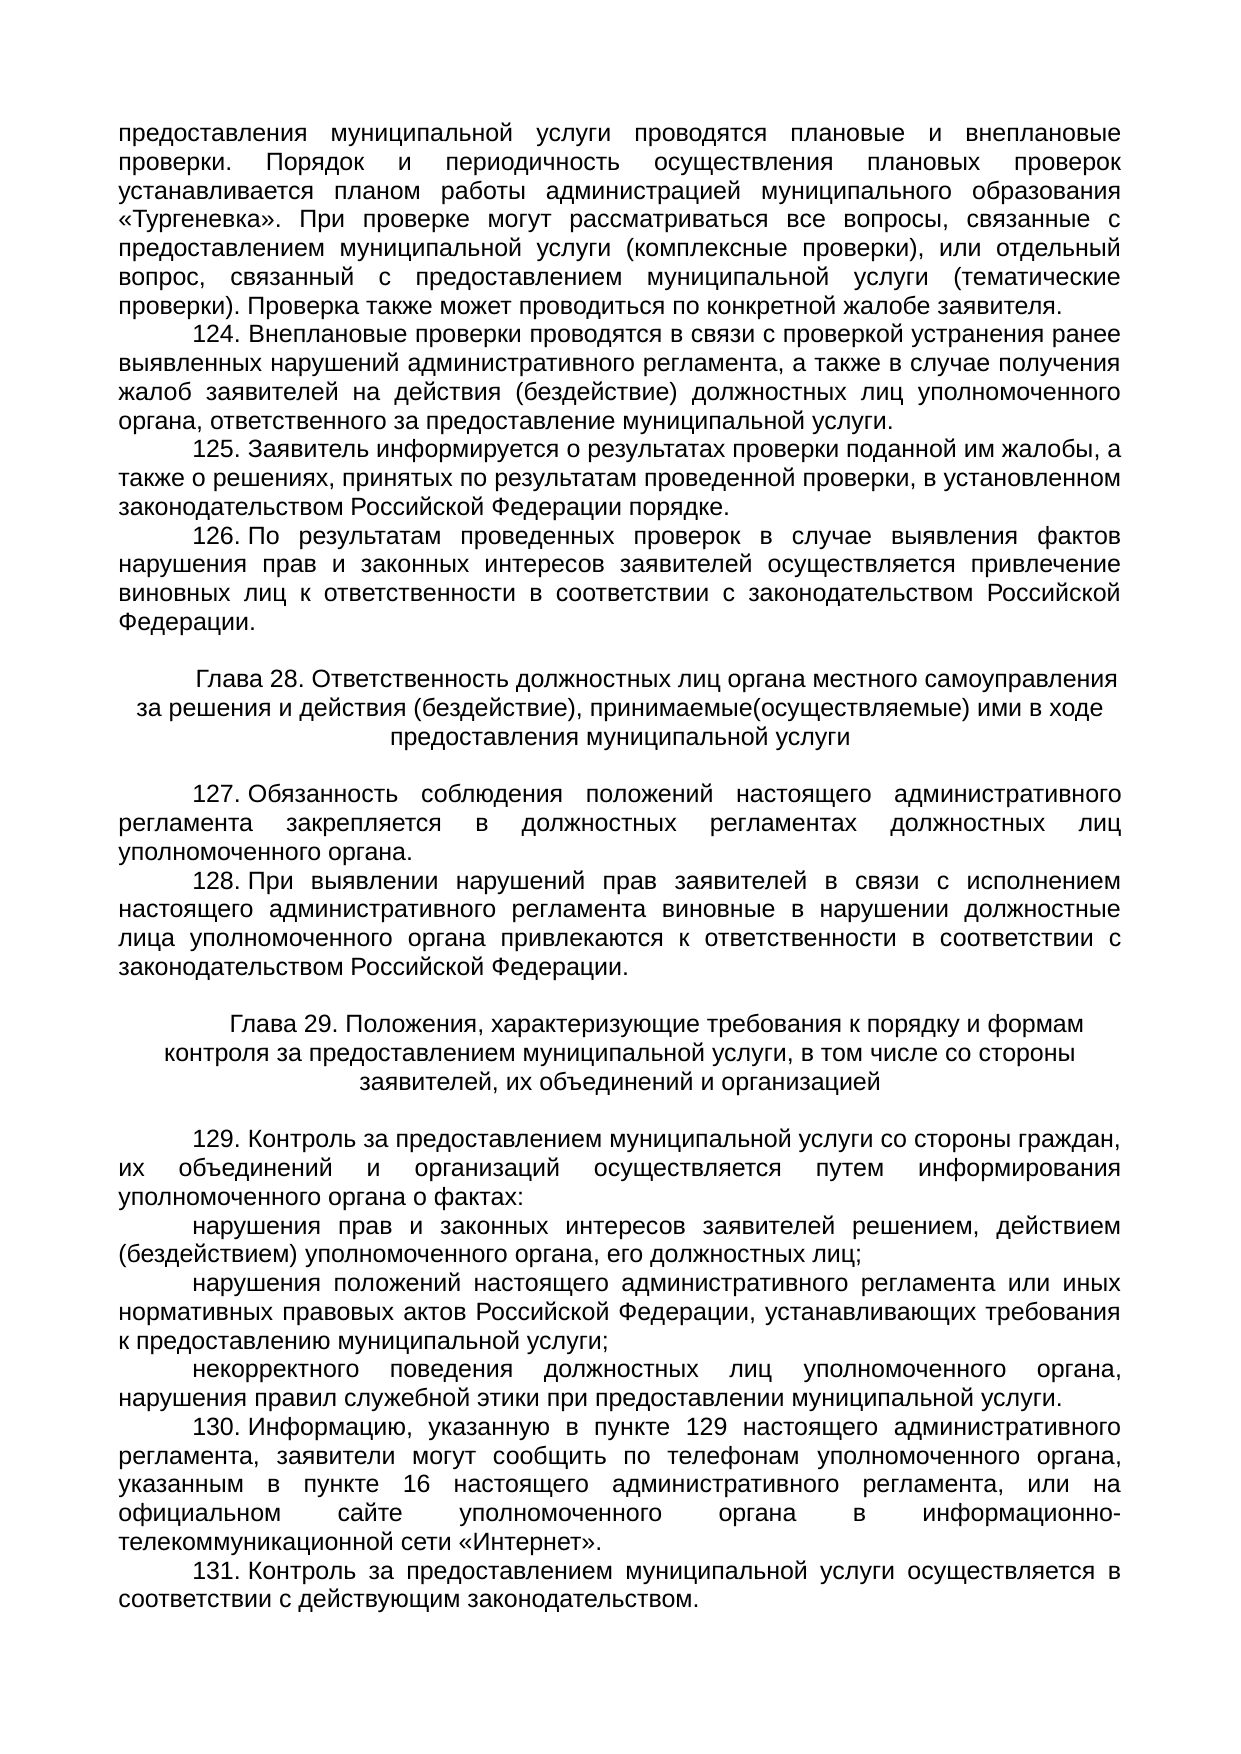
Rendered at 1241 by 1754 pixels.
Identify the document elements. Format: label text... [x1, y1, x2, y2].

text Глава 28. Ответственность должностных лиц органа местного самоуправления за решения и действия (бездействие), принимаемые(осуществляемые) ими в ходе предоставления муниципальной услуги [118, 664, 1122, 751]
text нарушения положений настоящего административного регламента или иных нормативных правовых актов Российской Федерации, устанавливающих требования к предоставлению муниципальной услуги; [118, 1268, 1122, 1354]
text 129. Контроль за предоставлением муниципальной услуги со стороны граждан, их объединений и организаций осуществляется путем информирования уполномоченного органа о фактах: [118, 1124, 1122, 1211]
text Глава 29. Положения, характеризующие требования к порядку и формам контроля за предоставлением муниципальной услуги, в том числе со стороны заявителей, их объединений и организацией [118, 1009, 1122, 1096]
text 130. Информацию, указанную в пункте 129 настоящего административного регламента, заявители могут сообщить по телефонам уполномоченного органа, указанным в пункте 16 настоящего административного регламента, или на официальном сайте уполномоченного органа в информационно-телекоммуникационной сети «Интернет». [118, 1412, 1122, 1556]
text 125. Заявитель информируется о результатах проверки поданной им жалобы, а также о решениях, принятых по результатам проведенной проверки, в установленном законодательством Российской Федерации порядке. [118, 434, 1122, 521]
text 126. По результатам проведенных проверок в случае выявления фактов нарушения прав и законных интересов заявителей осуществляется привлечение виновных лиц к ответственности в соответствии с законодательством Российской Федерации. [118, 521, 1122, 636]
text нарушения прав и законных интересов заявителей решением, действием (бездействием) уполномоченного органа, его должностных лиц; [118, 1211, 1122, 1268]
text 124. Внеплановые проверки проводятся в связи с проверкой устранения ранее выявленных нарушений административного регламента, а также в случае получения жалоб заявителей на действия (бездействие) должностных лиц уполномоченного органа, ответственного за предоставление муниципальной услуги. [118, 319, 1122, 434]
text 128. При выявлении нарушений прав заявителей в связи с исполнением настоящего административного регламента виновные в нарушении должностные лица уполномоченного органа привлекаются к ответственности в соответствии с законодательством Российской Федерации. [118, 866, 1122, 981]
text 127. Обязанность соблюдения положений настоящего административного регламента закрепляется в должностных регламентах должностных лиц уполномоченного органа. [118, 779, 1122, 866]
text предоставления муниципальной услуги проводятся плановые и внеплановые проверки. Порядок и периодичность осуществления плановых проверок устанавливается планом работы администрацией муниципального образования «Тургеневка». При проверке могут рассматриваться все вопросы, связанные с предоставлением муниципальной услуги (комплексные проверки), или отдельный вопрос, связанный с предоставлением муниципальной услуги (тематические проверки). Проверка также может проводиться по конкретной жалобе заявителя. [118, 118, 1122, 319]
text 131. Контроль за предоставлением муниципальной услуги осуществляется в соответствии с действующим законодательством. [118, 1556, 1122, 1613]
text некорректного поведения должностных лиц уполномоченного органа, нарушения правил служебной этики при предоставлении муниципальной услуги. [118, 1354, 1122, 1412]
